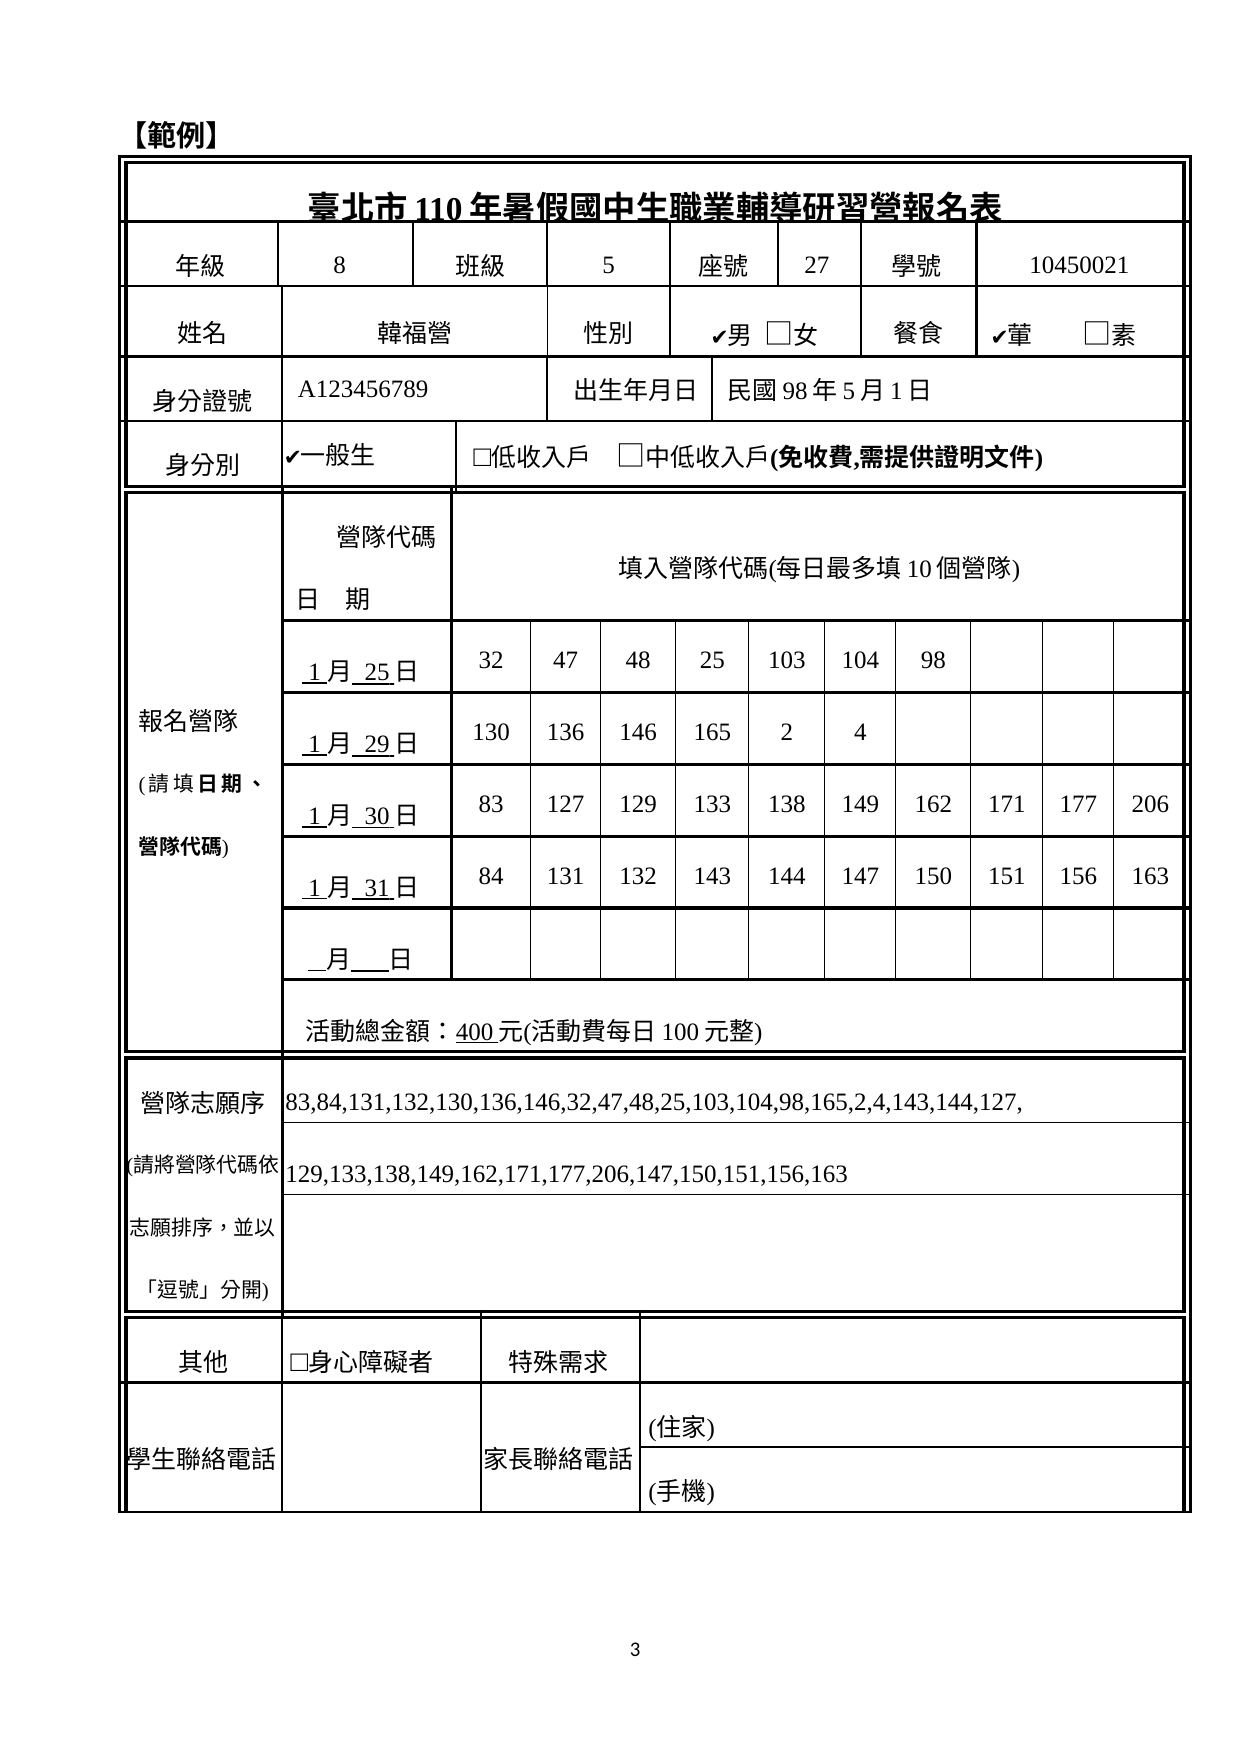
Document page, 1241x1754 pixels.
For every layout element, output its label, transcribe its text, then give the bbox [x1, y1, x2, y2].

table_cell [1043, 694, 1113, 763]
table_cell 131 [531, 838, 600, 906]
table_cell 報名營隊 (請填日期、營隊代碼) [123, 485, 281, 1050]
table_cell 月 日 [284, 910, 450, 978]
table_cell 83 [453, 766, 530, 834]
table_cell 1 月 25日 [284, 622, 450, 691]
table_cell [971, 694, 1042, 763]
table_header 臺北市110年暑假國中生職業輔導研習營報名表 [123, 158, 1187, 220]
table_cell [825, 910, 895, 978]
table_cell 162 [896, 766, 970, 834]
table_cell 營隊志願序 (請將營隊代碼依志願排序，並以「逗號」分開) [123, 1050, 281, 1309]
table_cell [896, 694, 970, 763]
table_cell [971, 622, 1042, 691]
table_cell 129,133,138,149,162,171,177,206,147,150,151,156,163 [284, 1123, 1182, 1194]
table_cell [641, 1310, 1187, 1381]
table_cell 171 [971, 766, 1042, 834]
table_cell [896, 910, 970, 978]
table_cell [283, 1384, 480, 1511]
table_cell 48 [601, 622, 675, 691]
table_cell ✔一般生 [283, 422, 455, 484]
table_cell 1 月 31日 [284, 838, 450, 906]
table_cell 填入營隊代碼(每日最多填10個營隊) [457, 485, 1187, 619]
table_cell 身分證號 [128, 358, 281, 420]
table_cell [676, 910, 748, 978]
text 【範例】 [118, 112, 1152, 154]
table_cell [1043, 910, 1113, 978]
table_cell 班級 [414, 223, 546, 285]
table_cell 150 [896, 838, 970, 906]
table_cell 民國98年5月1日 [713, 358, 1182, 420]
table_cell 1 月 30日 [284, 766, 450, 834]
table_cell A123456789 [283, 358, 546, 420]
table_cell 2 [749, 694, 824, 763]
table_cell 10450021 [978, 223, 1182, 285]
table_cell 84 [453, 838, 530, 906]
table_cell 177 [1043, 766, 1113, 834]
table_cell 韓福營 [283, 287, 547, 355]
table_cell 146 [601, 694, 675, 763]
table_cell 姓名 [128, 287, 281, 355]
table_cell 151 [971, 838, 1042, 906]
table_cell [1114, 910, 1182, 978]
table_cell 144 [749, 838, 824, 906]
table_cell [641, 1319, 1182, 1381]
table_cell 32 [453, 622, 530, 691]
table_cell 83,84,131,132,130,136,146,32,47,48,25,103,104,98,165,2,4,143,144,127, [284, 1050, 1187, 1122]
table_cell 130 [453, 694, 530, 763]
table_cell [284, 1195, 1182, 1309]
table_cell 1 月 29日 [284, 694, 450, 763]
table_cell [453, 910, 530, 978]
table_cell 25 [676, 622, 748, 691]
table_cell 性別 [548, 287, 669, 355]
table_cell 餐食 [862, 287, 975, 355]
table_cell [601, 910, 675, 978]
table_cell 138 [749, 766, 824, 834]
table_cell [749, 910, 824, 978]
table_cell (住家) [641, 1384, 1182, 1446]
table_cell 103 [749, 622, 824, 691]
table_cell 活動總金額：400元(活動費每日100元整) [284, 981, 1182, 1050]
table_cell 座號 [671, 223, 777, 285]
table_cell 特殊需求 [482, 1319, 639, 1381]
table_cell 136 [531, 694, 600, 763]
table_cell 98 [896, 622, 970, 691]
table_cell [971, 910, 1042, 978]
table_cell ✔葷 □素 [978, 287, 1182, 355]
table_cell 129 [601, 766, 675, 834]
table_cell 143 [676, 838, 748, 906]
table_cell 填入營隊代碼(每日最多填10個營隊) [453, 494, 1182, 619]
table_cell 132 [601, 838, 675, 906]
table_cell [1043, 622, 1113, 691]
table_cell [531, 910, 600, 978]
table_cell [1114, 622, 1182, 691]
table_cell 127 [531, 766, 600, 834]
table_cell 其他 [123, 1310, 281, 1381]
table_cell (手機) [641, 1448, 1182, 1511]
table_cell 156 [1043, 838, 1113, 906]
table_cell 身分別 [128, 422, 281, 484]
table_cell 206 [1114, 766, 1182, 834]
table_cell 165 [676, 694, 748, 763]
table_cell 出生年月日 [548, 358, 711, 420]
table_cell 學號 [862, 223, 975, 285]
table_cell 8 [279, 223, 412, 285]
table_cell 營隊代碼 日 期 [284, 494, 450, 619]
table_cell 學生聯絡電話 [128, 1384, 281, 1511]
table_cell 4 [825, 694, 895, 763]
table_cell 147 [825, 838, 895, 906]
table_cell 133 [676, 766, 748, 834]
table_cell 104 [825, 622, 895, 691]
table_cell 5 [548, 223, 669, 285]
table_cell □身心障礙者 [283, 1319, 480, 1381]
table_cell □低收入戶 □中低收入戶(免收費,需提供證明文件) [457, 422, 1182, 484]
table_cell 年級 [128, 223, 277, 285]
table_cell 47 [531, 622, 600, 691]
table_cell ✔男 □女 [671, 287, 860, 355]
table_cell 149 [825, 766, 895, 834]
table_cell 163 [1114, 838, 1182, 906]
table_cell 家長聯絡電話 [482, 1384, 639, 1511]
table_cell [1114, 694, 1182, 763]
table_cell 27 [779, 223, 860, 285]
